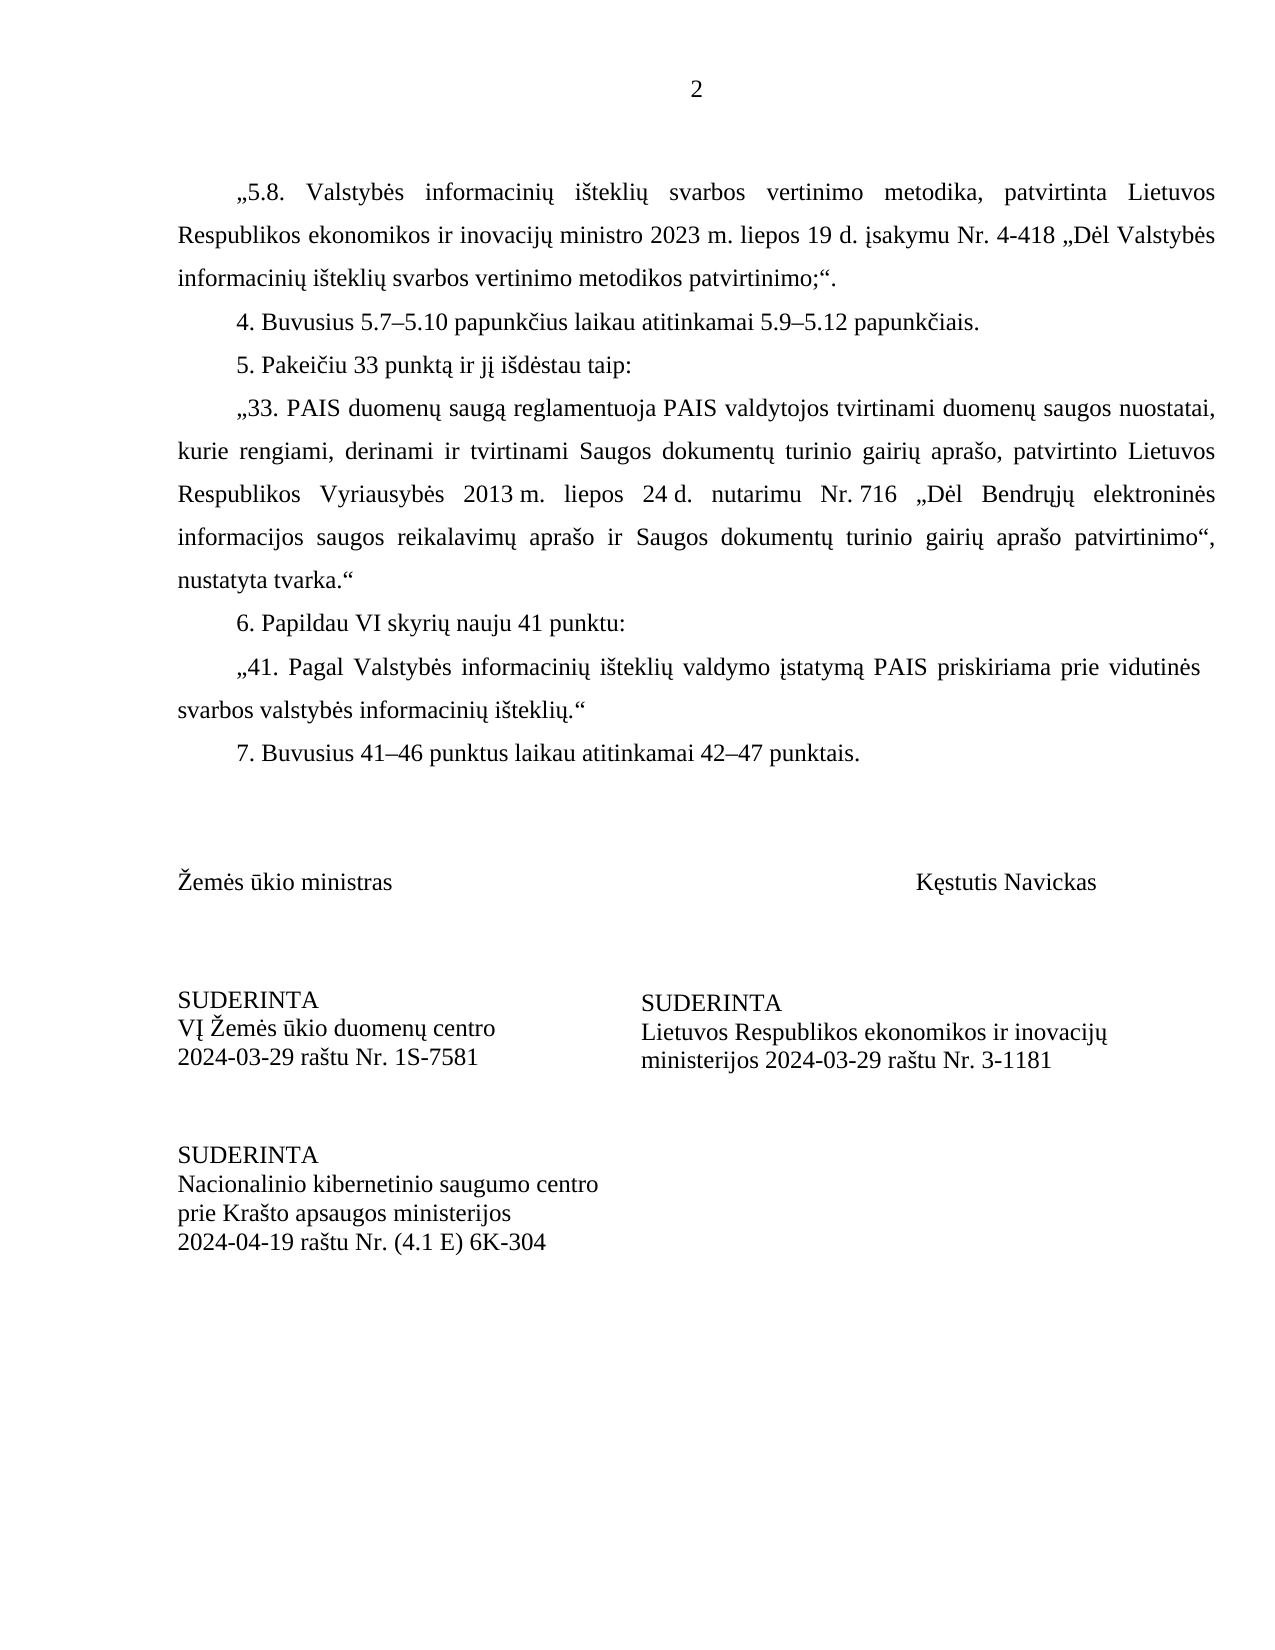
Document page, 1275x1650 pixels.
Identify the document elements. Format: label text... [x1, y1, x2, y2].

text „5.8. Valstybės informacinių išteklių svarbos vertinimo metodika, patvirtinta Lietuvos Respublikos ekonomikos ir inovacijų ministro 2023 m. liepos 19 d. įsakymu Nr. 4-418 „Dėl Valstybės informacinių išteklių svarbos vertinimo metodikos patvirtinimo;“. [177, 177, 1216, 292]
text SUDERINTA [177, 985, 639, 1013]
text Žemės ūkio ministras Kęstutis Navickas [177, 867, 1216, 896]
text 2024-03-29 raštu Nr. 1S-7581 [177, 1042, 639, 1071]
text 5. Pakeičiu 33 punktą ir jį išdėstau taip: [177, 350, 1216, 378]
text „41. Pagal Valstybės informacinių išteklių valdymo įstatymą PAIS priskiriama prie vidutinės svarbos valstybės informacinių išteklių.“ [177, 652, 1201, 723]
text prie Krašto apsaugos ministerijos [177, 1198, 1216, 1227]
text VĮ Žemės ūkio duomenų centro [177, 1013, 639, 1042]
text Nacionalinio kibernetinio saugumo centro [177, 1169, 1216, 1198]
text SUDERINTA [641, 988, 1117, 1017]
text SUDERINTA [177, 1140, 1216, 1169]
text Lietuvos Respublikos ekonomikos ir inovacijų ministerijos 2024-03-29 raštu Nr. 3-1181 [641, 1017, 1117, 1074]
text 6. Papildau VI skyrių nauju 41 punktu: [177, 608, 1216, 637]
text „33. PAIS duomenų saugą reglamentuoja PAIS valdytojos tvirtinami duomenų saugos nuostatai, kurie rengiami, derinami ir tvirtinami Saugos dokumentų turinio gairių aprašo, patvirtinto Lietuvos Respublikos Vyriausybės 2013 m. liepos 24 d. nutarimu Nr. 716 „Dėl Bendrųjų elektroninės informacijos saugos reikalavimų aprašo ir Saugos dokumentų turinio gairių aprašo patvirtinimo“, nustatyta tvarka.“ [177, 393, 1216, 594]
text 7. Buvusius 41–46 punktus laikau atitinkamai 42–47 punktais. [177, 738, 1201, 767]
text 2024-04-19 raštu Nr. (4.1 E) 6K-304 [177, 1227, 1216, 1255]
text 4. Buvusius 5.7–5.10 papunkčius laikau atitinkamai 5.9–5.12 papunkčiais. [177, 307, 1216, 335]
